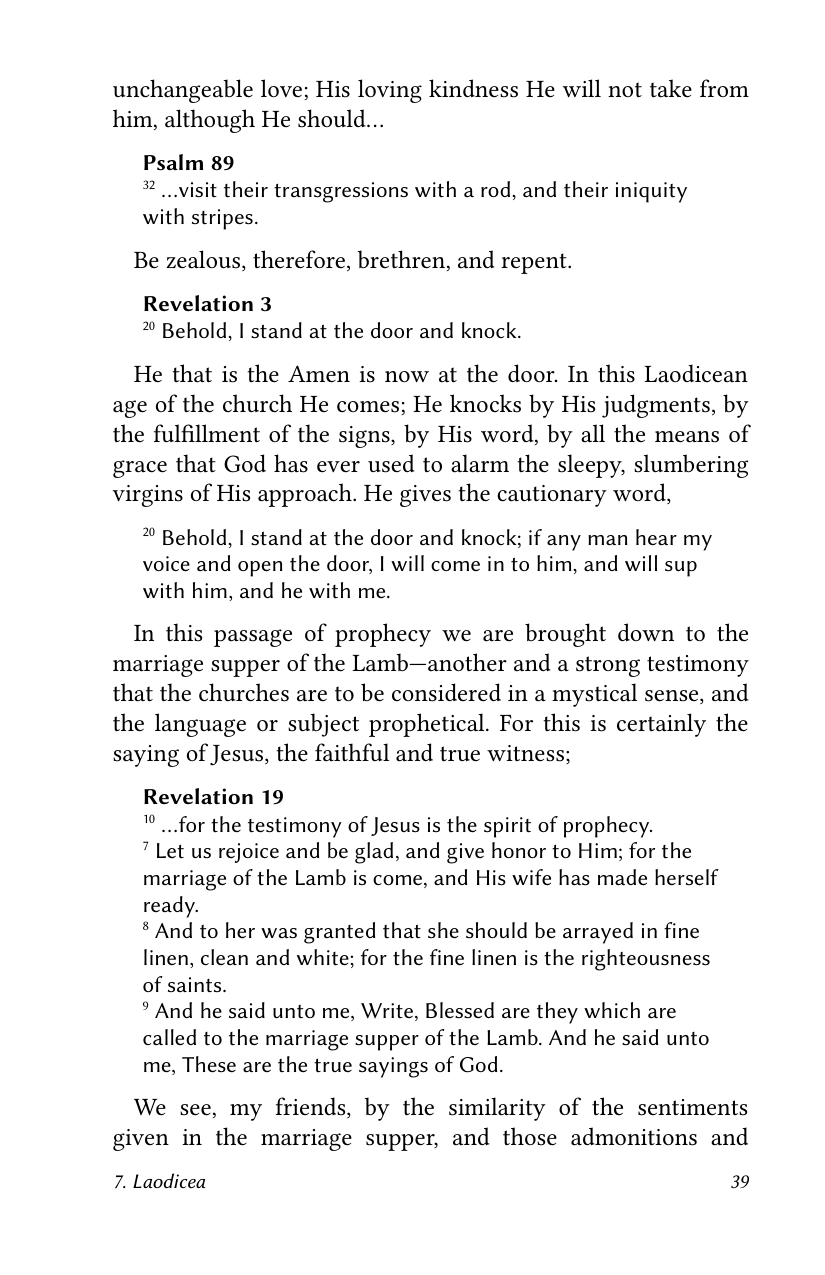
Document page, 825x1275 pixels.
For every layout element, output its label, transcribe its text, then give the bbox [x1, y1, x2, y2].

text unchangeable love; His loving kindness He will not take from him, although He should… [112, 75, 750, 133]
text He that is the Amen is now at the door. In this Laodicean age of the church He comes; He knocks by His judgments, by the fulfillment of the signs, by His word, by all the means of grace that God has ever used to alarm the sleepy, slumbering virgins of His approach. He gives the cautionary word, [112, 360, 750, 508]
text 32 ...visit their transgressions with a rod, and their iniquity with stripes. [142, 177, 720, 230]
text We see, my friends, by the similarity of the sentiments given in the marriage supper, and those admonitions and [112, 1093, 750, 1152]
text 8 And to her was granted that she should be arrayed in fine linen, clean and white; for the fine linen is the righteousness of saints. [142, 918, 720, 998]
text 7 Let us rejoice and be glad, and give honor to Him; for the marriage of the Lamb is come, and His wife has made herself ready. [142, 838, 720, 918]
text In this passage of prophecy we are brought down to the marriage supper of the Lamb—another and a strong testimony that the churches are to be considered in a mystical sense, and the language or subject prophetical. For this is certainly the saying of Jesus, the faithful and true witness; [112, 619, 750, 767]
text 20 Behold, I stand at the door and knock; if any man hear my voice and open the door, I will come in to him, and will sup with him, and he with me. [142, 524, 720, 604]
text 9 And he said unto me, Write, Blessed are they which are called to the marriage supper of the Lamb. And he said unto me, These are the true sayings of God. [142, 998, 720, 1078]
text 10 ...for the testimony of Jesus is the spirit of prophecy. [142, 811, 720, 838]
text Revelation 19 [142, 784, 750, 810]
text 20 Behold, I stand at the door and knock. [142, 318, 720, 344]
text Revelation 3 [142, 291, 750, 317]
text Be zealous, therefore, brethren, and repent. [112, 246, 750, 274]
text Psalm 89 [142, 150, 750, 176]
